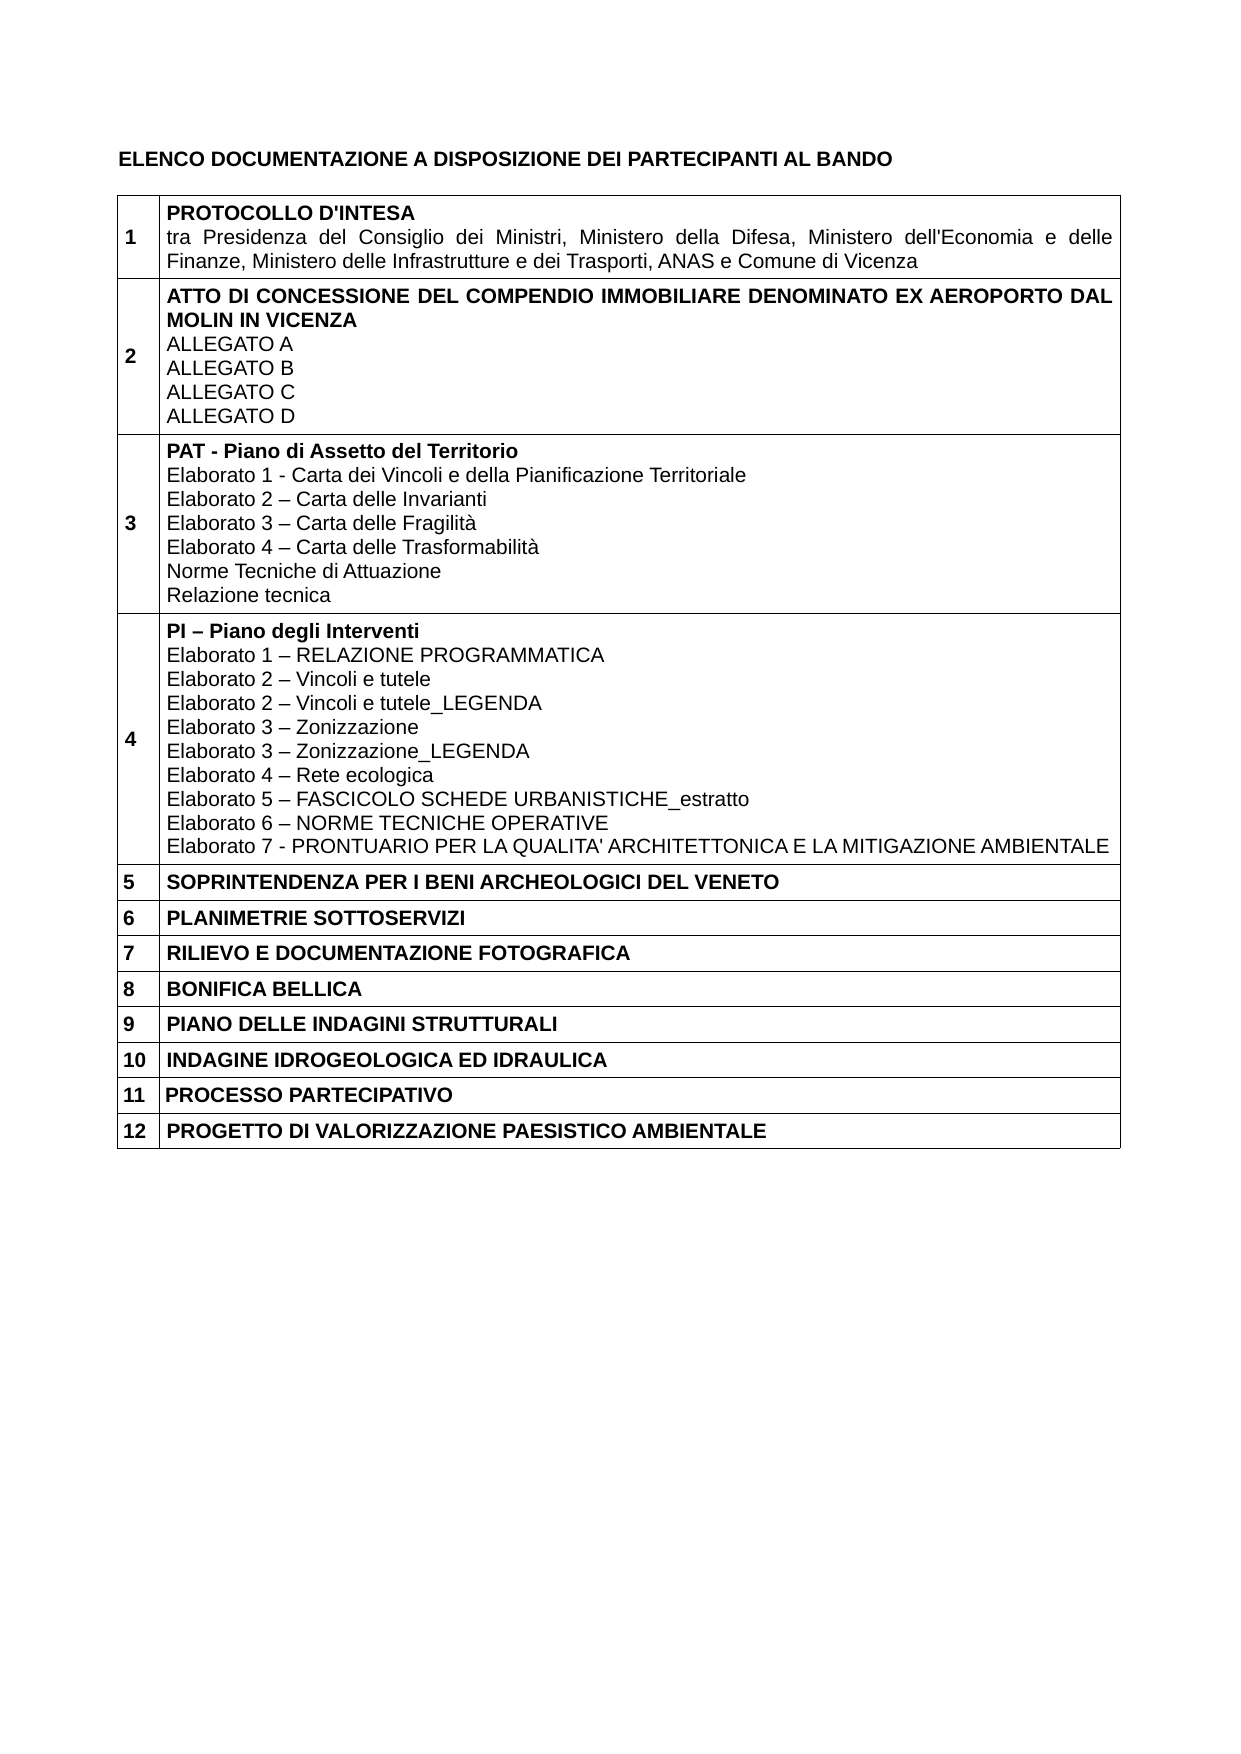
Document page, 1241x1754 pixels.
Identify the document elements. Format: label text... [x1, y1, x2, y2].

table_cell SOPRINTENDENZA PER I BENI ARCHEOLOGICI DEL VENETO [160, 865, 1120, 899]
table_cell ATTO DI CONCESSIONE DEL COMPENDIO IMMOBILIARE DENOMINATO EX AEROPORTO DAL MOLIN IN VICENZA ALLEGATO A ALLEGATO B ALLEGATO C ALLEGATO D [160, 279, 1120, 433]
table_cell 6 [118, 901, 159, 935]
table_cell 7 [118, 936, 159, 971]
table_cell INDAGINE IDROGEOLOGICA ED IDRAULICA [160, 1043, 1120, 1077]
table_header PROTOCOLLO D'INTESA tra Presidenza del Consiglio dei Ministri, Ministero della Difesa, Ministero dell'Economia e delle Finanze, Ministero delle Infrastrutture e dei Trasporti, ANAS e Comune di Vicenza [160, 196, 1120, 278]
table_cell 9 [118, 1007, 159, 1042]
table_cell 10 [118, 1043, 159, 1077]
text ELENCO DOCUMENTAZIONE A DISPOSIZIONE DEI PARTECIPANTI AL BANDO [118, 147, 1122, 171]
table_cell 11 [118, 1078, 159, 1113]
table_cell PROCESSO PARTECIPATIVO [160, 1078, 1120, 1113]
table_header 1 [118, 196, 159, 278]
table_cell PAT - Piano di Assetto del Territorio Elaborato 1 - Carta dei Vincoli e della Pianificazione Territoriale Elaborato 2 – Carta delle Invarianti Elaborato 3 – Carta delle Fragilità Elaborato 4 – Carta delle Trasformabilità Norme Tecniche di Attuazione Relazione tecnica [160, 435, 1120, 613]
table_cell BONIFICA BELLICA [160, 972, 1120, 1006]
table_cell 5 [118, 865, 159, 899]
table_cell 3 [118, 435, 159, 613]
table_cell 2 [118, 279, 159, 433]
table_cell 4 [118, 614, 159, 864]
table_cell PI – Piano degli Interventi Elaborato 1 – RELAZIONE PROGRAMMATICA Elaborato 2 – Vincoli e tutele Elaborato 2 – Vincoli e tutele_LEGENDA Elaborato 3 – Zonizzazione Elaborato 3 – Zonizzazione_LEGENDA Elaborato 4 – Rete ecologica Elaborato 5 – FASCICOLO SCHEDE URBANISTICHE_estratto Elaborato 6 – NORME TECNICHE OPERATIVE Elaborato 7 - PRONTUARIO PER LA QUALITA' ARCHITETTONICA E LA MITIGAZIONE AMBIENTALE [160, 614, 1120, 864]
table_cell PLANIMETRIE SOTTOSERVIZI [160, 901, 1120, 935]
table_cell PIANO DELLE INDAGINI STRUTTURALI [160, 1007, 1120, 1042]
table_cell RILIEVO E DOCUMENTAZIONE FOTOGRAFICA [160, 936, 1120, 971]
table_cell 12 [118, 1114, 159, 1148]
table_cell 8 [118, 972, 159, 1006]
table_cell PROGETTO DI VALORIZZAZIONE PAESISTICO AMBIENTALE [160, 1114, 1120, 1148]
